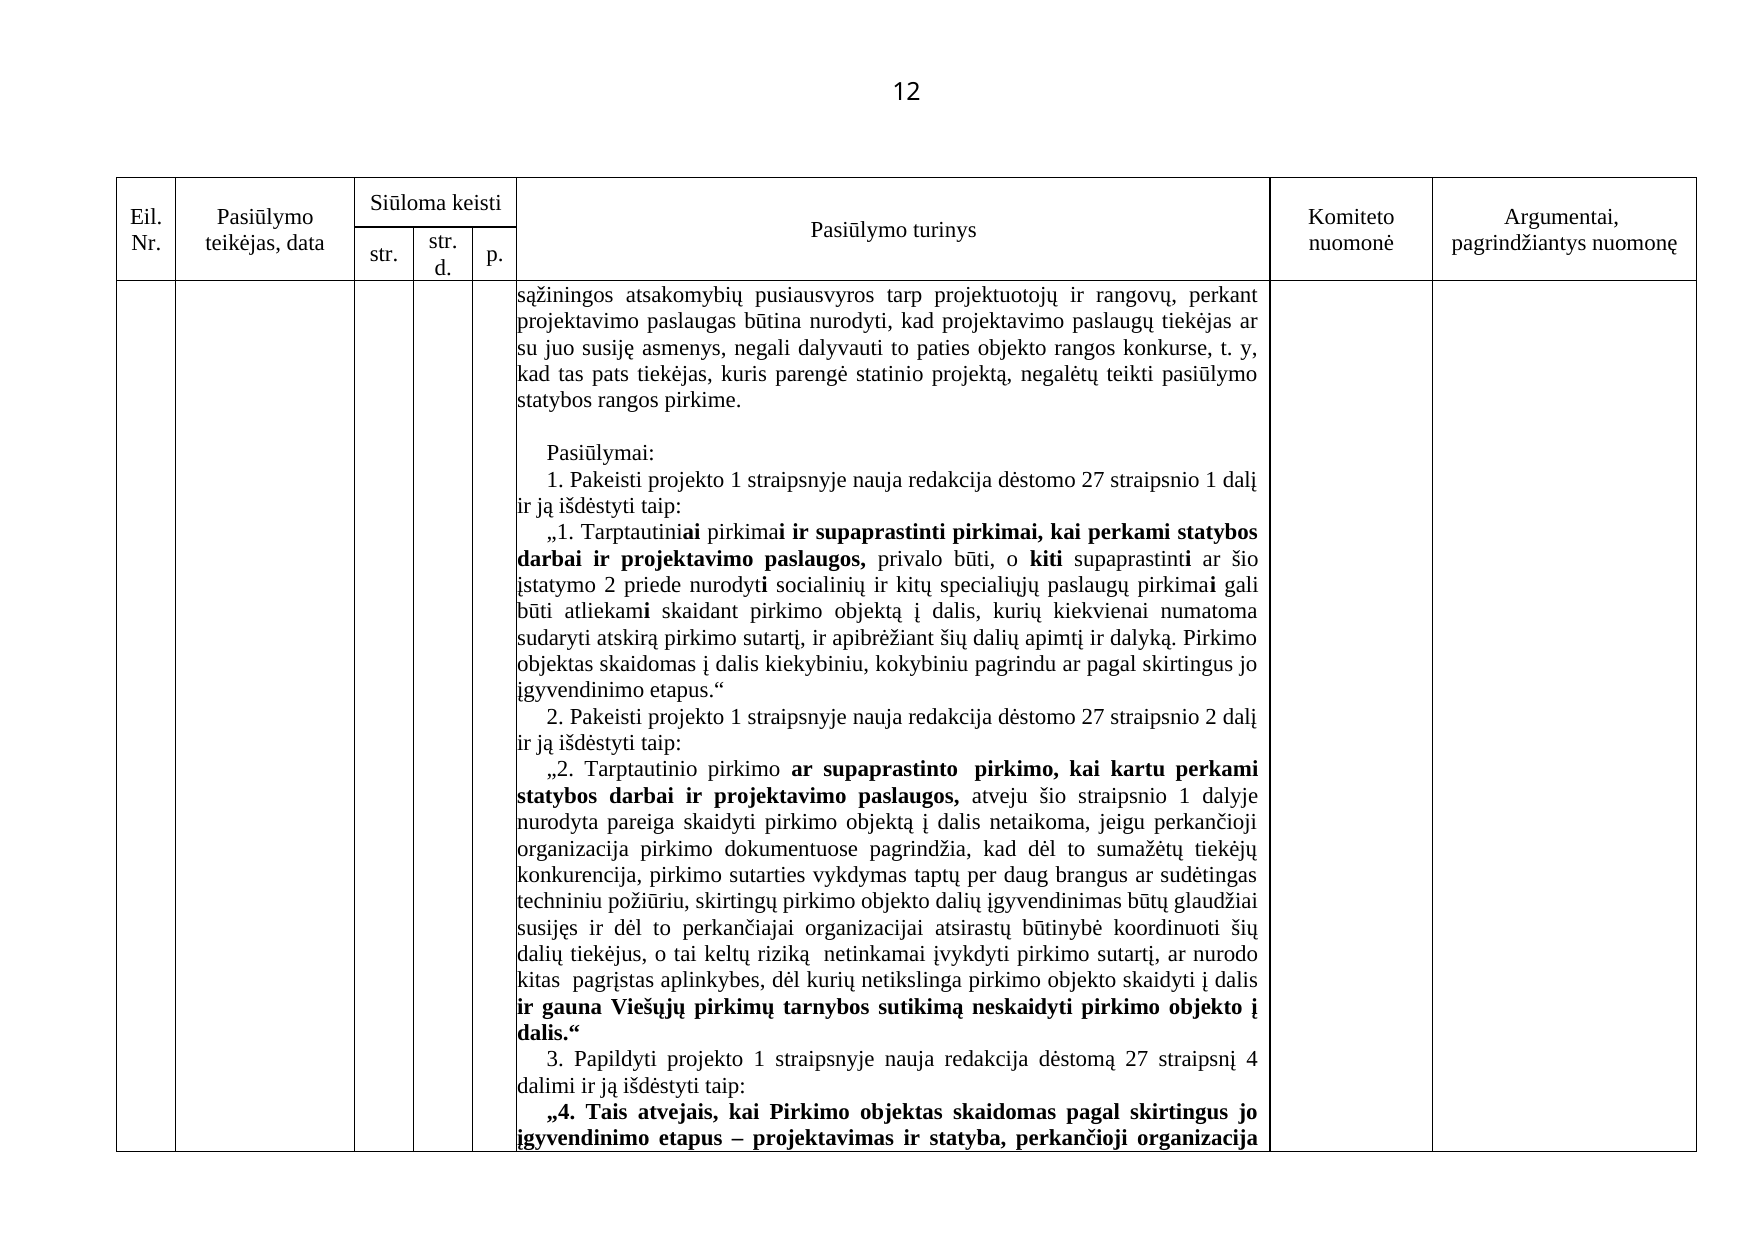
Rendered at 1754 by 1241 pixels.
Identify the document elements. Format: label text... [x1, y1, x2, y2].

table_cell str. [355, 228, 413, 280]
table_cell [176, 281, 354, 1151]
table_cell str. d. [414, 228, 472, 280]
table_cell [1271, 281, 1432, 1151]
table_cell [1433, 281, 1696, 1151]
table_header Argumentai, pagrindžiantys nuomonę [1433, 178, 1696, 280]
table_cell [414, 281, 472, 1151]
table_cell [117, 281, 175, 1151]
table_header Pasiūlymo turinys [517, 178, 1269, 280]
table_cell [355, 281, 413, 1151]
table_header Komiteto nuomonė [1271, 178, 1432, 280]
table_cell p. [473, 228, 516, 280]
table_cell sąžiningos atsakomybių pusiausvyros tarp projektuotojų ir rangovų, perkant projektavimo paslaugas būtina nurodyti, kad projektavimo paslaugų tiekėjas ar su juo susiję asmenys, negali dalyvauti to paties objekto rangos konkurse, t. y, kad tas pats tiekėjas, kuris parengė statinio projektą, negalėtų teikti pasiūlymo statybos rangos pirkime. Pasiūlymai: 1. Pakeisti projekto 1 straipsnyje nauja redakcija dėstomo 27 straipsnio 1 dalį ir ją išdėstyti taip: „1. Tarptautiniai pirkimai ir supaprastinti pirkimai, kai perkami statybos darbai ir projektavimo paslaugos, privalo būti, o kiti supaprastinti ar šio įstatymo 2 priede nurodyti socialinių ir kitų specialiųjų paslaugų pirkimai gali būti atliekami skaidant pirkimo objektą į dalis, kurių kiekvienai numatoma sudaryti atskirą pirkimo sutartį, ir apibrėžiant šių dalių apimtį ir dalyką. Pirkimo objektas skaidomas į dalis kiekybiniu, kokybiniu pagrindu ar pagal skirtingus jo įgyvendinimo etapus.“ 2. Pakeisti projekto 1 straipsnyje nauja redakcija dėstomo 27 straipsnio 2 dalį ir ją išdėstyti taip: „2. Tarptautinio pirkimo ar supaprastinto pirkimo, kai kartu perkami statybos darbai ir projektavimo paslaugos, atveju šio straipsnio 1 dalyje nurodyta pareiga skaidyti pirkimo objektą į dalis netaikoma, jeigu perkančioji organizacija pirkimo dokumentuose pagrindžia, kad dėl to sumažėtų tiekėjų konkurencija, pirkimo sutarties vykdymas taptų per daug brangus ar sudėtingas techniniu požiūriu, skirtingų pirkimo objekto dalių įgyvendinimas būtų glaudžiai susijęs ir dėl to perkančiajai organizacijai atsirastų būtinybė koordinuoti šių dalių tiekėjus, o tai keltų riziką netinkamai įvykdyti pirkimo sutartį, ar nurodo kitas pagrįstas aplinkybes, dėl kurių netikslinga pirkimo objekto skaidyti į dalis ir gauna Viešųjų pirkimų tarnybos sutikimą neskaidyti pirkimo objekto į dalis.“ 3. Papildyti projekto 1 straipsnyje nauja redakcija dėstomą 27 straipsnį 4 dalimi ir ją išdėstyti taip: „4. Tais atvejais, kai Pirkimo objektas skaidomas pagal skirtingus jo įgyvendinimo etapus – projektavimas ir statyba, perkančioji organizacija [517, 281, 1269, 1151]
table_header Pasiūlymo teikėjas, data [176, 178, 354, 280]
table_cell [473, 281, 516, 1151]
table_header Eil. Nr. [117, 178, 175, 280]
table_header Siūloma keisti [355, 178, 516, 226]
